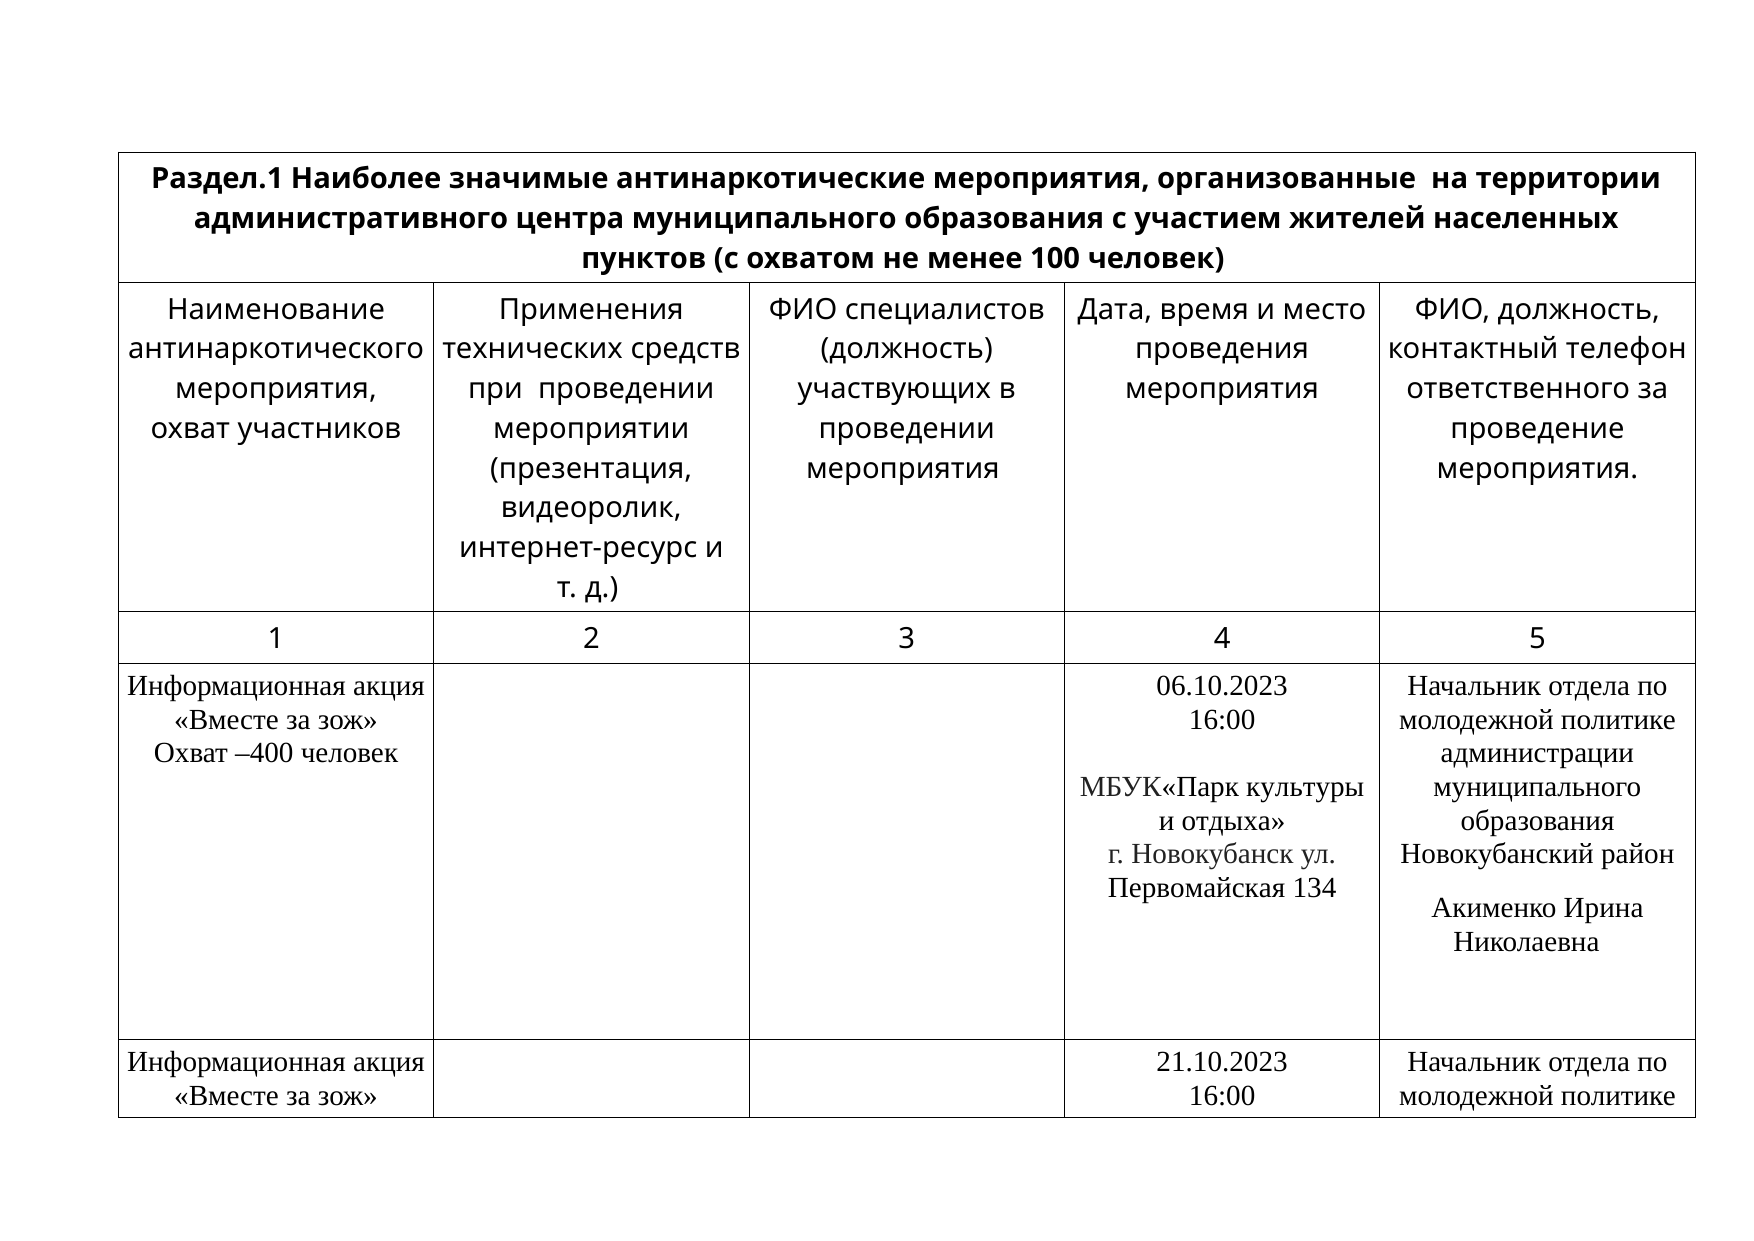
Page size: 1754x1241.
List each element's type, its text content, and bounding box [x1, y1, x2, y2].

table_cell 5 [1380, 612, 1695, 663]
table_cell 2 [434, 612, 749, 663]
table_cell 1 [119, 612, 433, 663]
table_cell [750, 1040, 1064, 1117]
table_cell 06.10.2023 16:00 МБУК«Парк культуры и отдыха» г. Новокубанск ул. Первомайская 134 [1065, 664, 1379, 1038]
table_cell Дата, время и место проведения мероприятия [1065, 283, 1379, 611]
table_cell ФИО, должность, контактный телефон ответственного за проведение мероприятия. [1380, 283, 1695, 611]
table_cell Информационная акция «Вместе за зож» [119, 1040, 433, 1117]
table_cell Начальник отдела по молодежной политике администрации муниципального образования Новокубанский район Акименко Ирина Николаевна [1380, 664, 1695, 1038]
table_cell Информационная акция «Вместе за зож» Охват –400 человек [119, 664, 433, 1038]
table_cell 4 [1065, 612, 1379, 663]
table_cell [434, 664, 749, 1038]
table_cell ФИО специалистов (должность) участвующих в проведении мероприятия [750, 283, 1064, 611]
table_cell 3 [750, 612, 1064, 663]
table_cell [434, 1040, 749, 1117]
table_cell 21.10.2023 16:00 [1065, 1040, 1379, 1117]
table_header Раздел.1 Наиболее значимые антинаркотические мероприятия, организованные на территории административного центра муниципального образования с участием жителей населенных пунктов (с охватом не менее 100 человек) [119, 153, 1695, 282]
table_cell Применения технических средств при проведении мероприятии (презентация, видеоролик, интернет-ресурс и т. д.) [434, 283, 749, 611]
table_cell Начальник отдела по молодежной политике [1380, 1040, 1695, 1117]
table_cell [750, 664, 1064, 1038]
table_cell Наименование антинаркотического мероприятия, охват участников [119, 283, 433, 611]
